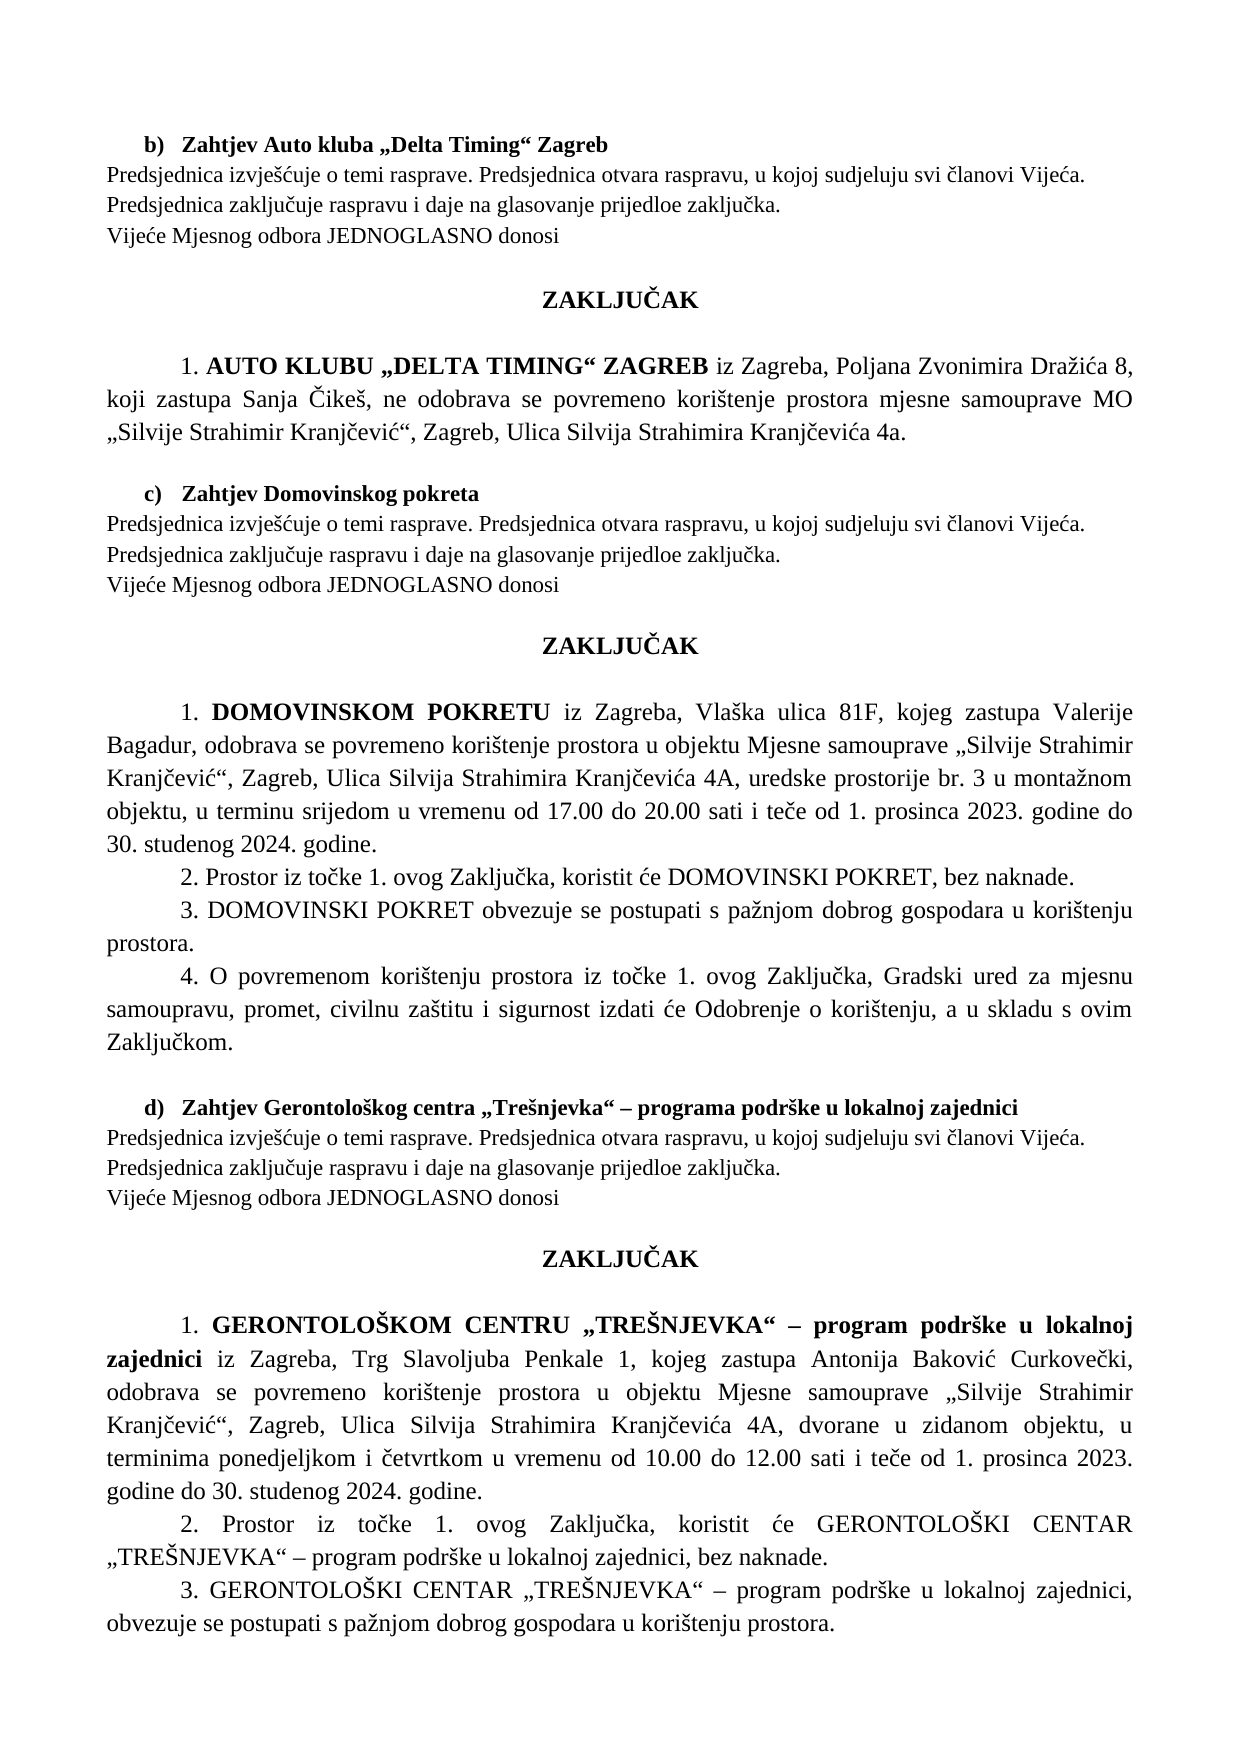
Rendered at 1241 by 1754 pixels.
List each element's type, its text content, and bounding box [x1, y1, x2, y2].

text Predsjednica izvješćuje o temi rasprave. Predsjednica otvara raspravu, u kojoj sudjeluju svi članovi Vijeća. [106, 510, 1134, 537]
text 3. DOMOVINSKI POKRET obvezuje se postupati s pažnjom dobrog gospodara u korištenju prostora. [106, 895, 1134, 957]
text 3. GERONTOLOŠKI CENTAR „TREŠNJEVKA“ – program podrške u lokalnoj zajednici, obvezuje se postupati s pažnjom dobrog gospodara u korištenju prostora. [106, 1575, 1134, 1637]
text Predsjednica zaključuje raspravu i daje na glasovanje prijedloe zaključka. [106, 191, 1134, 218]
list Zahtjev Domovinskog pokreta [144, 480, 1134, 507]
list Zahtjev Gerontološkog centra „Trešnjevka“ – programa podrške u lokalnoj zajednici [144, 1093, 1134, 1120]
text Predsjednica izvješćuje o temi rasprave. Predsjednica otvara raspravu, u kojoj sudjeluju svi članovi Vijeća. [106, 1124, 1134, 1150]
text Predsjednica izvješćuje o temi rasprave. Predsjednica otvara raspravu, u kojoj sudjeluju svi članovi Vijeća. [106, 161, 1134, 188]
text 2. Prostor iz točke 1. ovog Zaključka, koristit će DOMOVINSKI POKRET, bez naknade. [106, 862, 1134, 891]
text 1. GERONTOLOŠKOM CENTRU „TREŠNJEVKA“ – program podrške u lokalnoj zajednici iz Zagreba, Trg Slavoljuba Penkale 1, kojeg zastupa Antonija Baković Curkovečki, odobrava se povremeno korištenje prostora u objektu Mjesne samouprave „Silvije Strahimir Kranjčević“, Zagreb, Ulica Silvija Strahimira Kranjčevića 4A, dvorane u zidanom objektu, u terminima ponedjeljkom i četvrtkom u vremenu od 10.00 do 12.00 sati i teče od 1. prosinca 2023. godine do 30. studenog 2024. godine. [106, 1311, 1134, 1504]
text ZAKLJUČAK [106, 1244, 1134, 1273]
text Predsjednica zaključuje raspravu i daje na glasovanje prijedloe zaključka. [106, 541, 1134, 567]
text Vijeće Mjesnog odbora JEDNOGLASNO donosi [106, 1184, 1134, 1211]
text 2. Prostor iz točke 1. ovog Zaključka, koristit će GERONTOLOŠKI CENTAR „TREŠNJEVKA“ – program podrške u lokalnoj zajednici, bez naknade. [106, 1509, 1134, 1571]
text Vijeće Mjesnog odbora JEDNOGLASNO donosi [106, 571, 1134, 597]
text ZAKLJUČAK [106, 285, 1134, 314]
list Zahtjev Auto kluba „Delta Timing“ Zagreb [144, 131, 1134, 157]
text 1. DOMOVINSKOM POKRETU iz Zagreba, Vlaška ulica 81F, kojeg zastupa Valerije Bagadur, odobrava se povremeno korištenje prostora u objektu Mjesne samouprave „Silvije Strahimir Kranjčević“, Zagreb, Ulica Silvija Strahimira Kranjčevića 4A, uredske prostorije br. 3 u montažnom objektu, u terminu srijedom u vremenu od 17.00 do 20.00 sati i teče od 1. prosinca 2023. godine do 30. studenog 2024. godine. [106, 697, 1134, 858]
text ZAKLJUČAK [106, 631, 1134, 660]
text 1. AUTO KLUBU „DELTA TIMING“ ZAGREB iz Zagreba, Poljana Zvonimira Dražića 8, koji zastupa Sanja Čikeš, ne odobrava se povremeno korištenje prostora mjesne samouprave MO „Silvije Strahimir Kranjčević“, Zagreb, Ulica Silvija Strahimira Kranjčevića 4a. [106, 351, 1134, 446]
text Vijeće Mjesnog odbora JEDNOGLASNO donosi [106, 222, 1134, 248]
text 4. O povremenom korištenju prostora iz točke 1. ovog Zaključka, Gradski ured za mjesnu samoupravu, promet, civilnu zaštitu i sigurnost izdati će Odobrenje o korištenju, a u skladu s ovim Zaključkom. [106, 961, 1134, 1056]
text Predsjednica zaključuje raspravu i daje na glasovanje prijedloe zaključka. [106, 1154, 1134, 1180]
